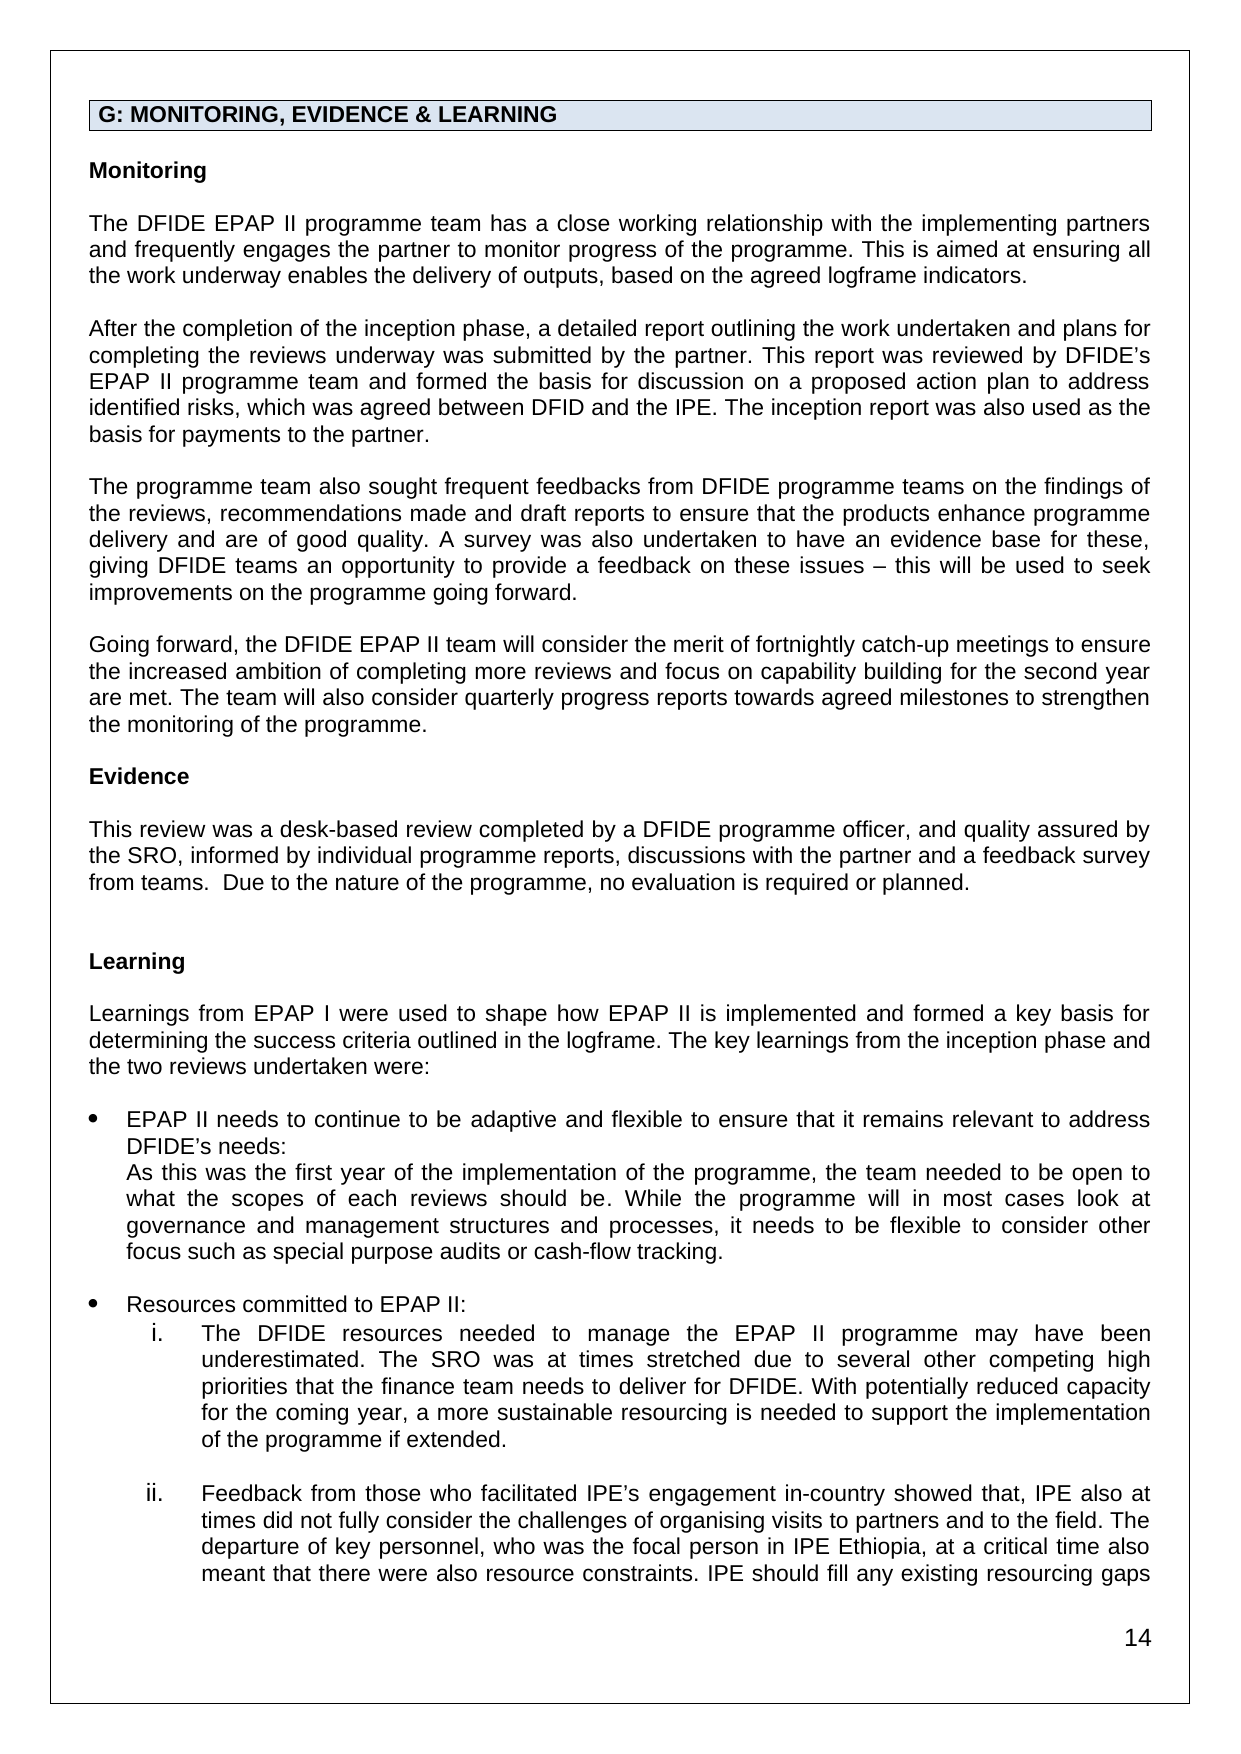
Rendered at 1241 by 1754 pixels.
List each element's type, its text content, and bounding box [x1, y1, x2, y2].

text The DFIDE EPAP II programme team has a close working relationship with the implementing partners and frequently engages the partner to monitor progress of the programme. This is aimed at ensuring all the work underway enables the delivery of outputs, based on the agreed logframe indicators. [89, 210, 1152, 289]
list EPAP II needs to continue to be adaptive and flexible to ensure that it remains relevant to address DFIDE’s needs: [89, 1106, 1152, 1159]
text Learning [89, 948, 1152, 974]
text After the completion of the inception phase, a detailed report outlining the work undertaken and plans for completing the reviews underway was submitted by the partner. This report was reviewed by DFIDE’s EPAP II programme team and formed the basis for discussion on a proposed action plan to address identified risks, which was agreed between DFID and the IPE. The inception report was also used as the basis for payments to the partner. [89, 315, 1152, 447]
list As this was the first year of the implementation of the programme, the team needed to be open to what the scopes of each reviews should be. While the programme will in most cases look at governance and management structures and processes, it needs to be flexible to consider other focus such as special purpose audits or cash-flow tracking. [126, 1159, 1152, 1264]
text Evidence [89, 763, 1152, 789]
text The programme team also sought frequent feedbacks from DFIDE programme teams on the findings of the reviews, recommendations made and draft reports to ensure that the products enhance programme delivery and are of good quality. A survey was also undertaken to have an evidence base for these, giving DFIDE teams an opportunity to provide a feedback on these issues – this will be used to seek improvements on the programme going forward. [89, 473, 1152, 605]
list Feedback from those who facilitated IPE’s engagement in-country showed that, IPE also at times did not fully consider the challenges of organising visits to partners and to the field. The departure of key personnel, who was the focal person in IPE Ethiopia, at a critical time also meant that there were also resource constraints. IPE should fill any existing resourcing gaps [164, 1478, 1152, 1586]
text G: MONITORING, EVIDENCE & LEARNING [90, 101, 1151, 130]
list The DFIDE resources needed to manage the EPAP II programme may have been underestimated. The SRO was at times stretched due to several other competing high priorities that the finance team needs to deliver for DFIDE. With potentially reduced capacity for the coming year, a more sustainable resourcing is needed to support the implementation of the programme if extended. [164, 1318, 1152, 1452]
text Learnings from EPAP I were used to shape how EPAP II is implemented and formed a key basis for determining the success criteria outlined in the logframe. The key learnings from the inception phase and the two reviews undertaken were: [89, 1000, 1152, 1079]
text Going forward, the DFIDE EPAP II team will consider the merit of fortnightly catch-up meetings to ensure the increased ambition of completing more reviews and focus on capability building for the second year are met. The team will also consider quarterly progress reports towards agreed milestones to strengthen the monitoring of the programme. [89, 631, 1152, 737]
list Resources committed to EPAP II: [89, 1291, 1152, 1318]
text This review was a desk-based review completed by a DFIDE programme officer, and quality assured by the SRO, informed by individual programme reports, discussions with the partner and a feedback survey from teams. Due to the nature of the programme, no evaluation is required or planned. [89, 816, 1152, 895]
text Monitoring [89, 157, 1152, 183]
